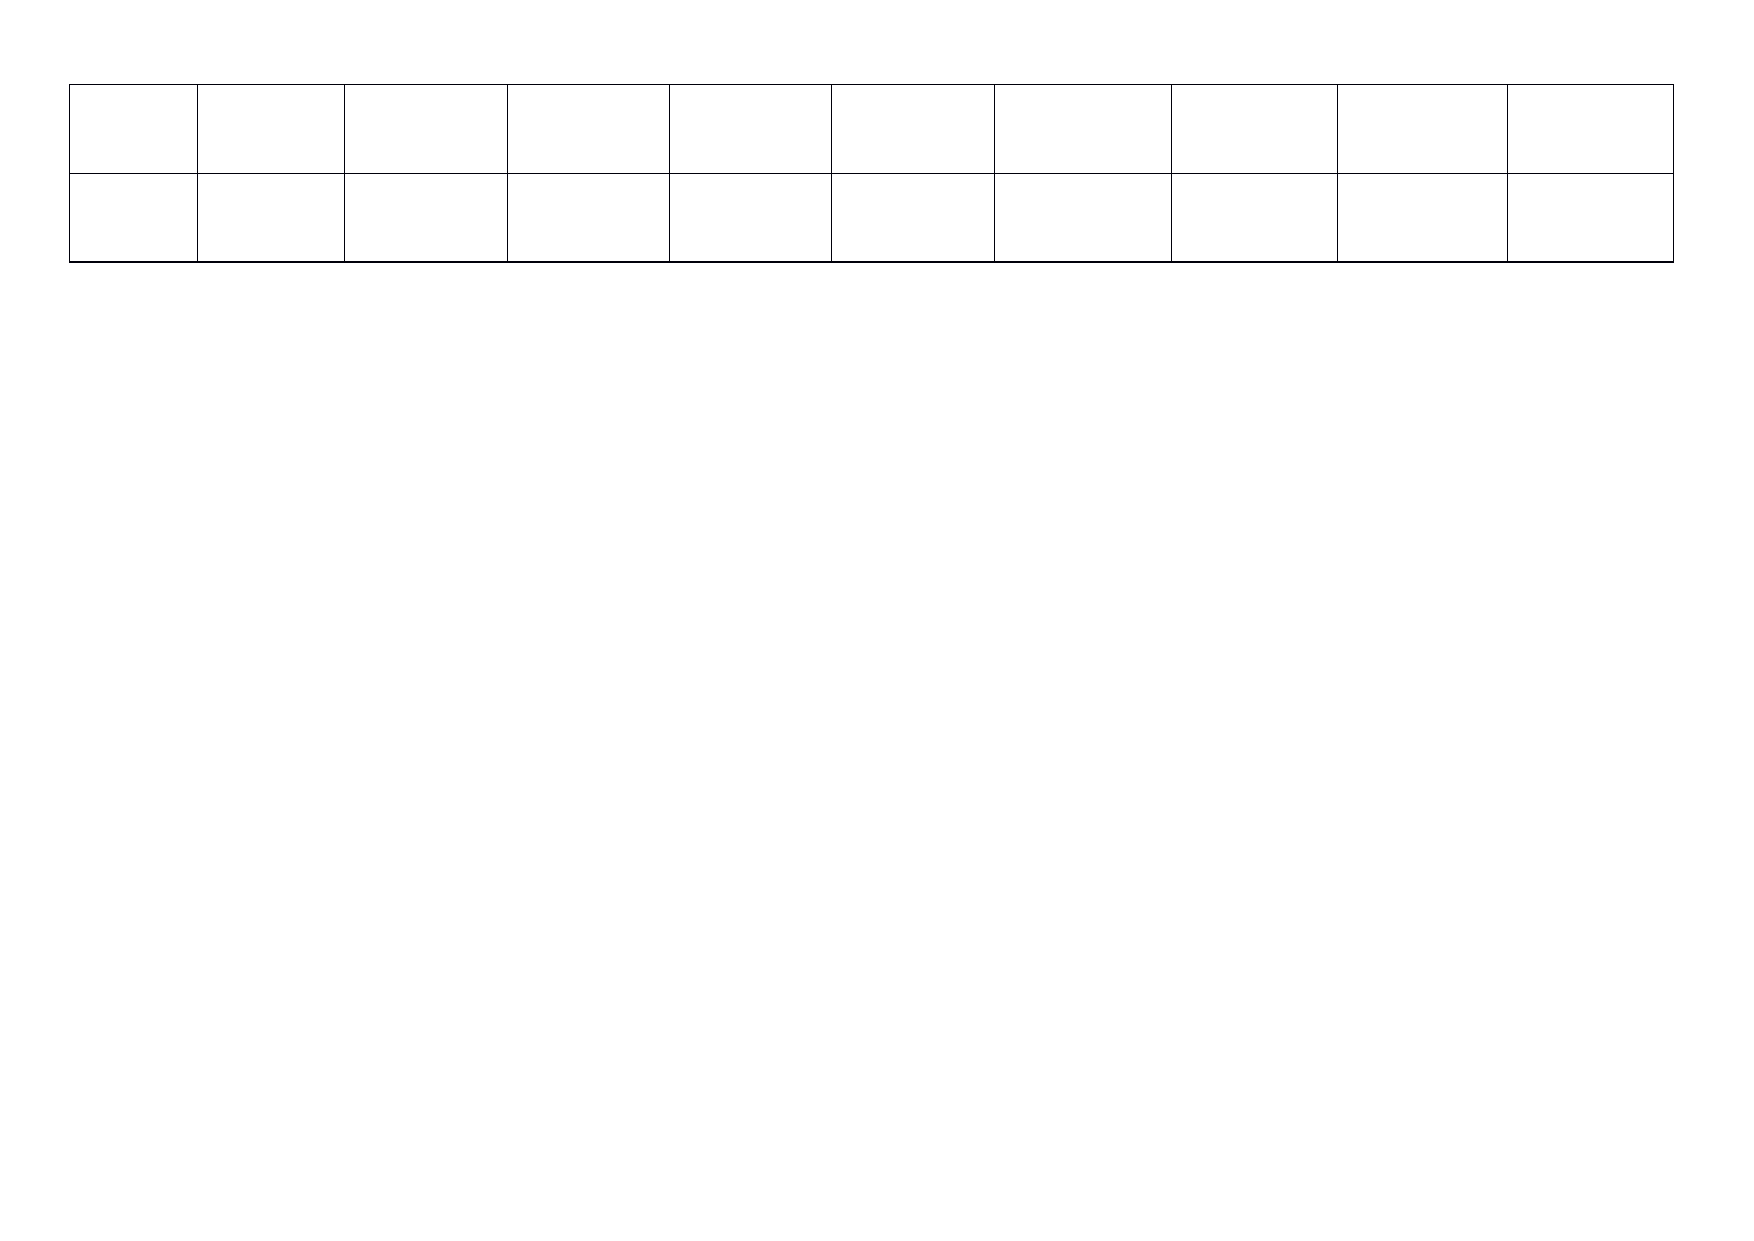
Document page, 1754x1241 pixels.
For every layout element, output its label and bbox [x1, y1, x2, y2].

table_cell [1338, 174, 1507, 261]
table_cell [670, 85, 831, 173]
table_cell [1508, 85, 1673, 173]
table_cell [995, 174, 1171, 261]
table_cell [1338, 85, 1507, 173]
table_cell [832, 85, 994, 173]
table_cell [508, 85, 669, 173]
table_cell [1508, 174, 1673, 261]
table_cell [1172, 174, 1337, 261]
table_cell [345, 85, 507, 173]
table_cell [70, 174, 197, 261]
table_cell [345, 174, 507, 261]
table_cell [508, 174, 669, 261]
table_cell [995, 85, 1171, 173]
table_cell [832, 174, 994, 261]
table_cell [198, 85, 344, 173]
table_cell [70, 85, 197, 173]
table_cell [670, 174, 831, 261]
table_cell [1172, 85, 1337, 173]
table_cell [198, 174, 344, 261]
